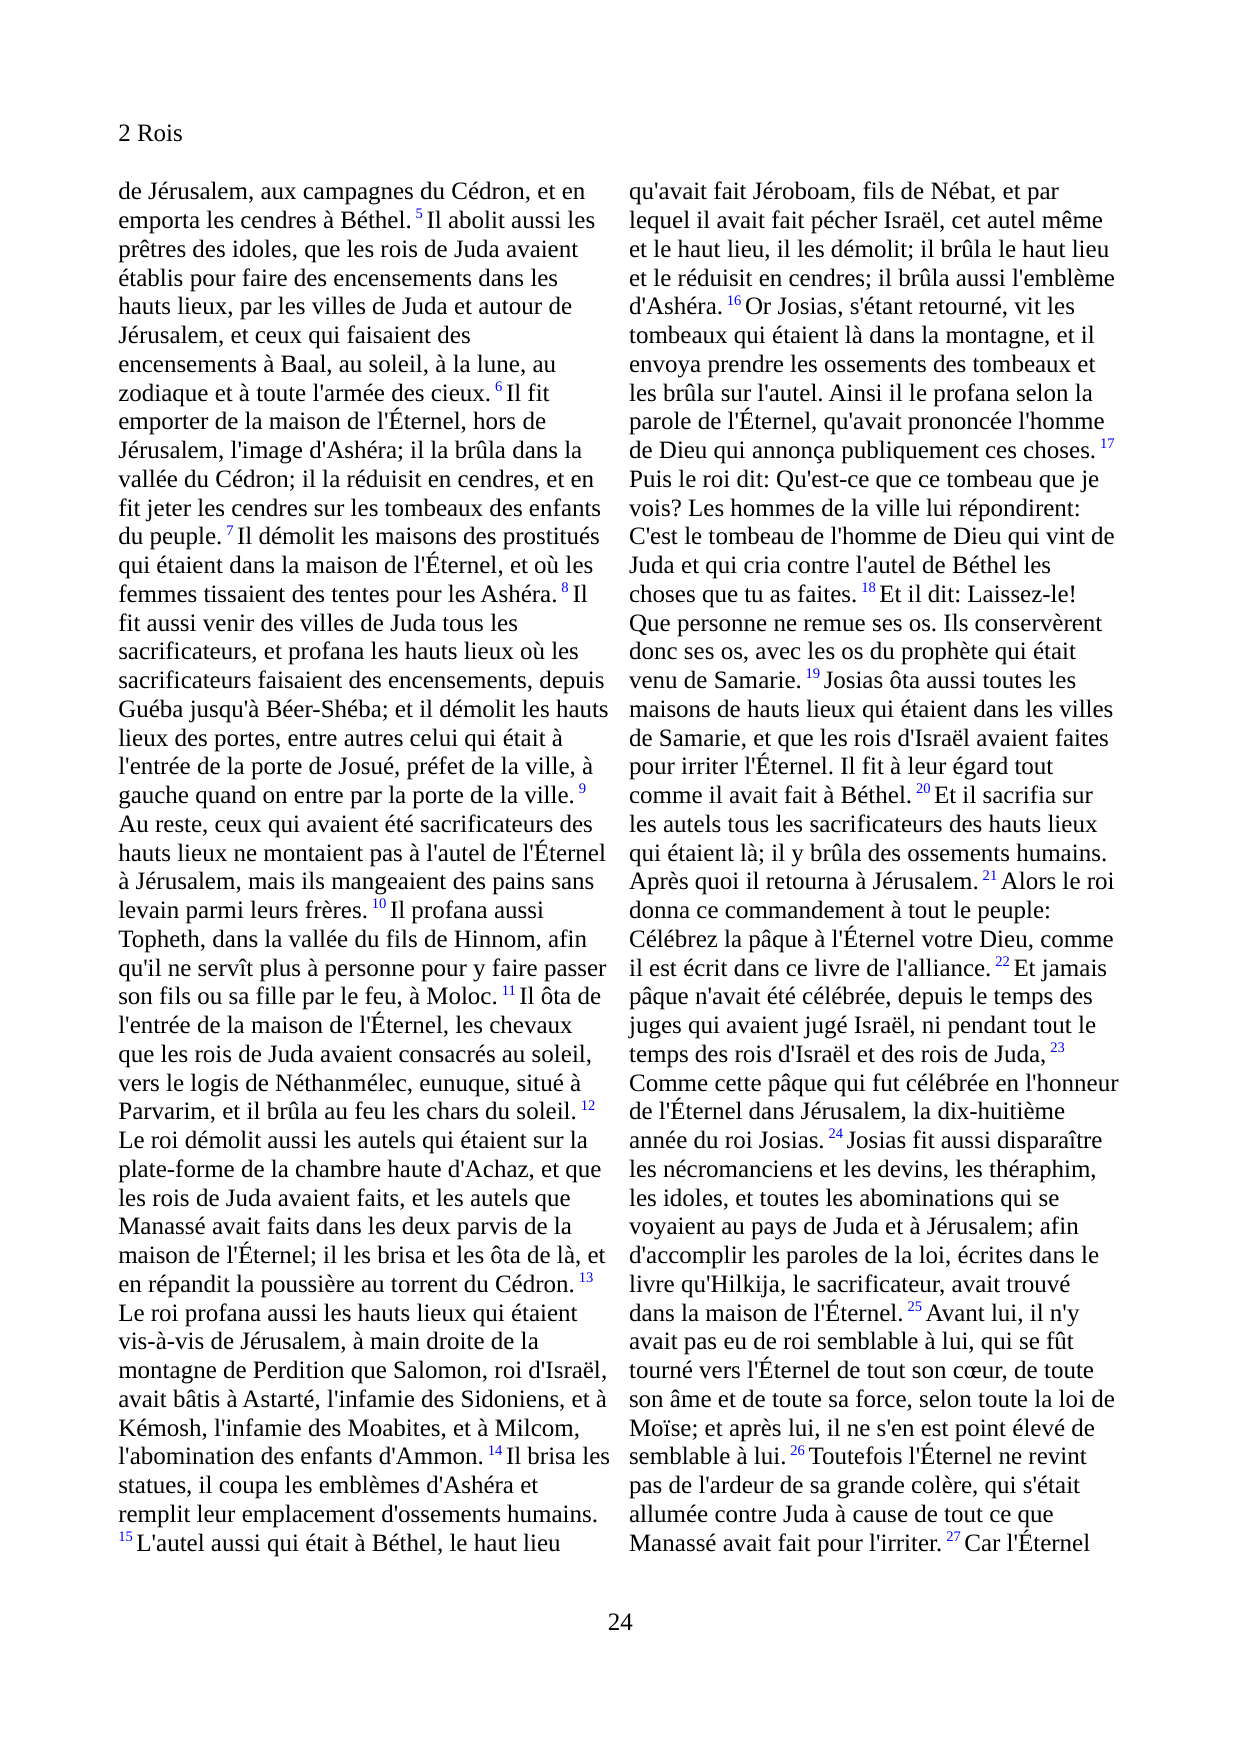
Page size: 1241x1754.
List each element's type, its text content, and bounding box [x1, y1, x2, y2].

text qu'avait fait Jéroboam, fils de Nébat, et par lequel il avait fait pécher Israël, cet autel même et le haut lieu, il les démolit; il brûla le haut lieu et le réduisit en cendres; il brûla aussi l'emblème d'Ashéra. 16 Or Josias, s'étant retourné, vit les tombeaux qui étaient là dans la montagne, et il envoya prendre les ossements des tombeaux et les brûla sur l'autel. Ainsi il le profana selon la parole de l'Éternel, qu'avait prononcée l'homme de Dieu qui annonça publiquement ces choses. 17 Puis le roi dit: Qu'est-ce que ce tombeau que je vois? Les hommes de la ville lui répondirent: C'est le tombeau de l'homme de Dieu qui vint de Juda et qui cria contre l'autel de Béthel les choses que tu as faites. 18 Et il dit: Laissez-le! Que personne ne remue ses os. Ils conservèrent donc ses os, avec les os du prophète qui était venu de Samarie. 19 Josias ôta aussi toutes les maisons de hauts lieux qui étaient dans les villes de Samarie, et que les rois d'Israël avaient faites pour irriter l'Éternel. Il fit à leur égard tout comme il avait fait à Béthel. 20 Et il sacrifia sur les autels tous les sacrificateurs des hauts lieux qui étaient là; il y brûla des ossements humains. Après quoi il retourna à Jérusalem. 21 Alors le roi donna ce commandement à tout le peuple: Célébrez la pâque à l'Éternel votre Dieu, comme il est écrit dans ce livre de l'alliance. 22 Et jamais pâque n'avait été célébrée, depuis le temps des juges qui avaient jugé Israël, ni pendant tout le temps des rois d'Israël et des rois de Juda, 23 Comme cette pâque qui fut célébrée en l'honneur de l'Éternel dans Jérusalem, la dix-huitième année du roi Josias. 24 Josias fit aussi disparaître les nécromanciens et les devins, les théraphim, les idoles, et toutes les abominations qui se voyaient au pays de Juda et à Jérusalem; afin d'accomplir les paroles de la loi, écrites dans le livre qu'Hilkija, le sacrificateur, avait trouvé dans la maison de l'Éternel. 25 Avant lui, il n'y avait pas eu de roi semblable à lui, qui se fût tourné vers l'Éternel de tout son cœur, de toute son âme et de toute sa force, selon toute la loi de Moïse; et après lui, il ne s'en est point élevé de semblable à lui. 26 Toutefois l'Éternel ne revint pas de l'ardeur de sa grande colère, qui s'était allumée contre Juda à cause de tout ce que Manassé avait fait pour l'irriter. 27 Car l'Éternel [629, 176, 1122, 1556]
text de Jérusalem, aux campagnes du Cédron, et en emporta les cendres à Béthel. 5 Il abolit aussi les prêtres des idoles, que les rois de Juda avaient établis pour faire des encensements dans les hauts lieux, par les villes de Juda et autour de Jérusalem, et ceux qui faisaient des encensements à Baal, au soleil, à la lune, au zodiaque et à toute l'armée des cieux. 6 Il fit emporter de la maison de l'Éternel, hors de Jérusalem, l'image d'Ashéra; il la brûla dans la vallée du Cédron; il la réduisit en cendres, et en fit jeter les cendres sur les tombeaux des enfants du peuple. 7 Il démolit les maisons des prostitués qui étaient dans la maison de l'Éternel, et où les femmes tissaient des tentes pour les Ashéra. 8 Il fit aussi venir des villes de Juda tous les sacrificateurs, et profana les hauts lieux où les sacrificateurs faisaient des encensements, depuis Guéba jusqu'à Béer-Shéba; et il démolit les hauts lieux des portes, entre autres celui qui était à l'entrée de la porte de Josué, préfet de la ville, à gauche quand on entre par la porte de la ville. 9 Au reste, ceux qui avaient été sacrificateurs des hauts lieux ne montaient pas à l'autel de l'Éternel à Jérusalem, mais ils mangeaient des pains sans levain parmi leurs frères. 10 Il profana aussi Topheth, dans la vallée du fils de Hinnom, afin qu'il ne servît plus à personne pour y faire passer son fils ou sa fille par le feu, à Moloc. 11 Il ôta de l'entrée de la maison de l'Éternel, les chevaux que les rois de Juda avaient consacrés au soleil, vers le logis de Néthanmélec, eunuque, situé à Parvarim, et il brûla au feu les chars du soleil. 12 Le roi démolit aussi les autels qui étaient sur la plate-forme de la chambre haute d'Achaz, et que les rois de Juda avaient faits, et les autels que Manassé avait faits dans les deux parvis de la maison de l'Éternel; il les brisa et les ôta de là, et en répandit la poussière au torrent du Cédron. 13 Le roi profana aussi les hauts lieux qui étaient vis-à-vis de Jérusalem, à main droite de la montagne de Perdition que Salomon, roi d'Israël, avait bâtis à Astarté, l'infamie des Sidoniens, et à Kémosh, l'infamie des Moabites, et à Milcom, l'abomination des enfants d'Ammon. 14 Il brisa les statues, il coupa les emblèmes d'Ashéra et remplit leur emplacement d'ossements humains. 15 L'autel aussi qui était à Béthel, le haut lieu [118, 176, 611, 1556]
